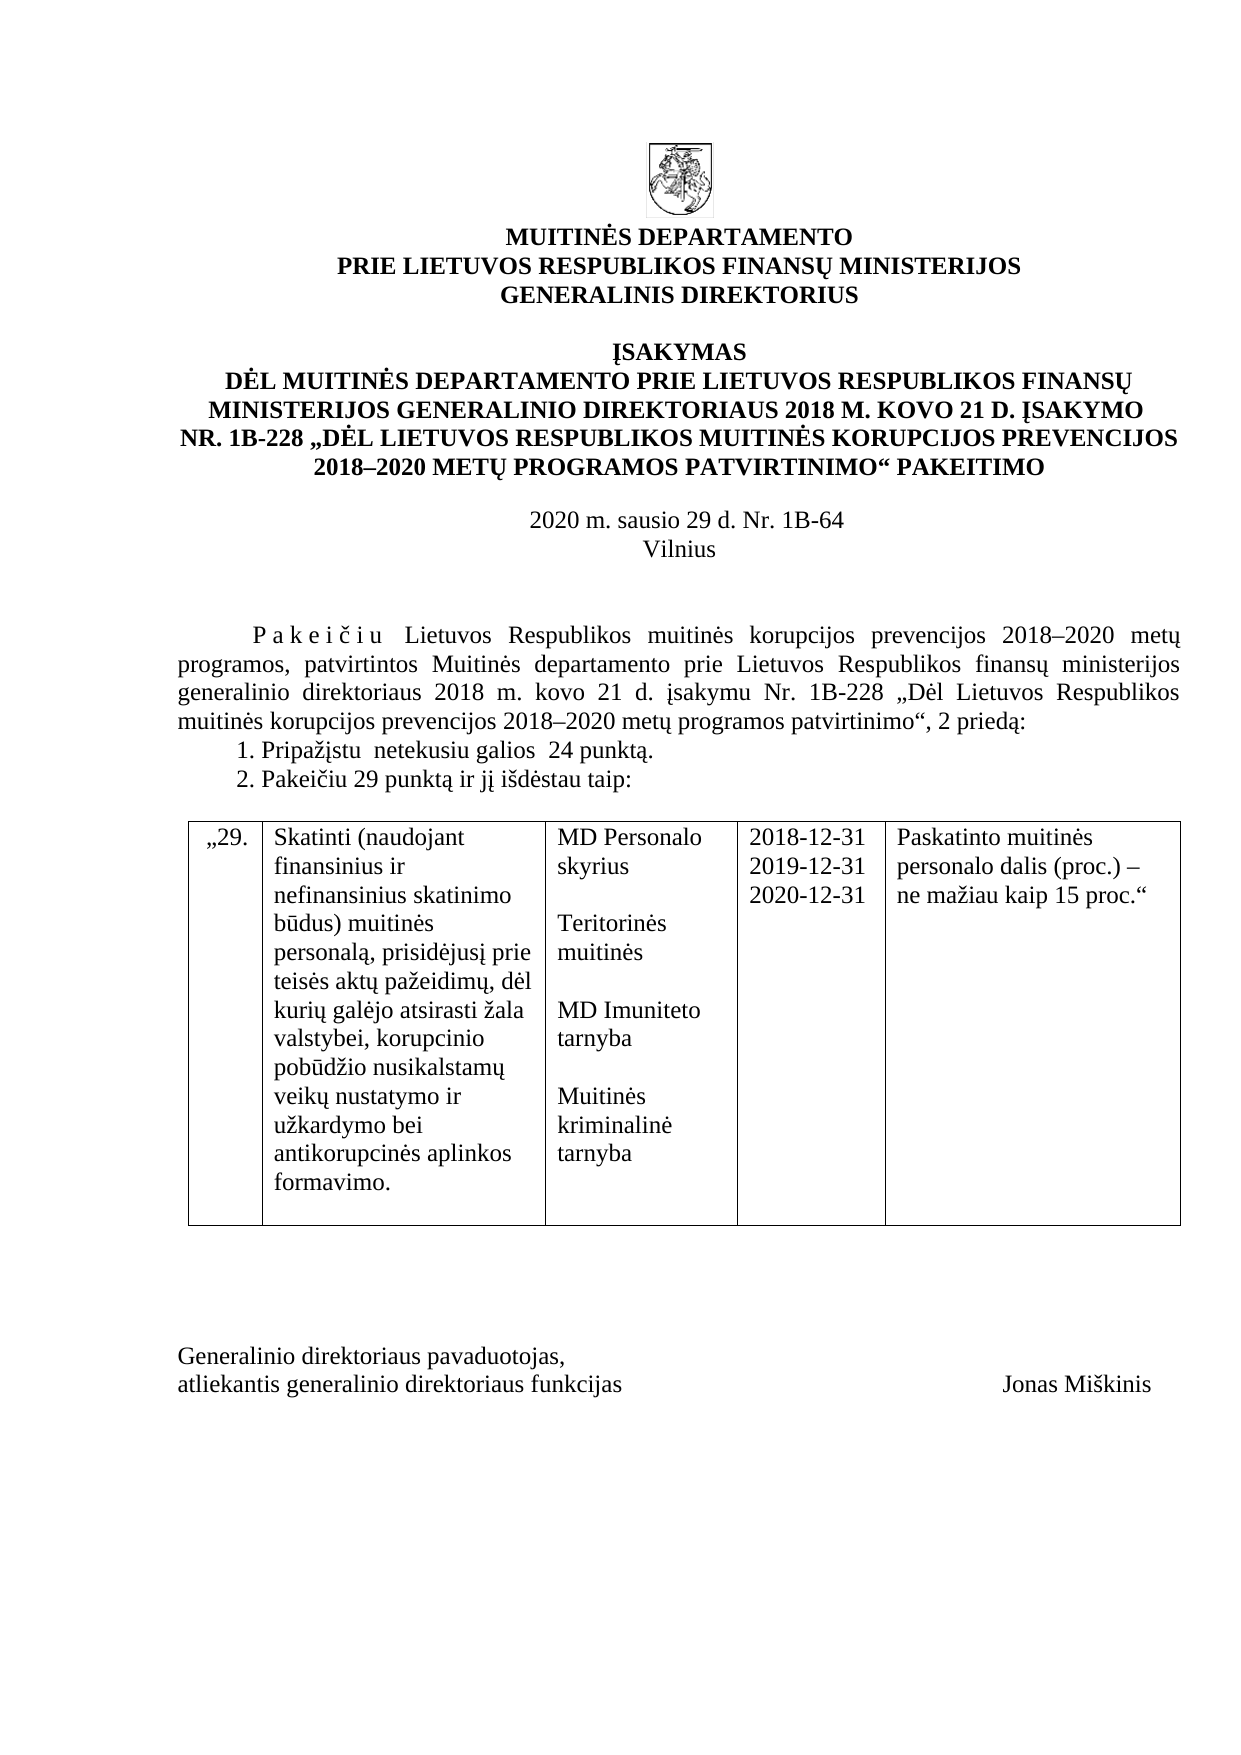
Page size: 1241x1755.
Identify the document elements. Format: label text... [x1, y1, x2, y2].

text GENERALINIS DIREKTORIUS [177, 280, 1181, 308]
text 2. Pakeičiu 29 punktą ir jį išdėstau taip: [177, 764, 1181, 792]
table_header Paskatinto muitinės personalo dalis (proc.) – ne mažiau kaip 15 proc.“ [886, 822, 1180, 1225]
text atliekantis generalinio direktoriaus funkcijas Jonas Miškinis [177, 1369, 1181, 1398]
table_header Skatinti (naudojant finansinius ir nefinansinius skatinimo būdus) muitinės personalą, prisidėjusį prie teisės aktų pažeidimų, dėl kurių galėjo atsirasti žala valstybei, korupcinio pobūdžio nusikalstamų veikų nustatymo ir užkardymo bei antikorupcinės aplinkos formavimo. [263, 822, 545, 1225]
text MUITINĖS DEPARTAMENTO [177, 222, 1181, 251]
table_header 2018-12-31 2019-12-31 2020-12-31 [738, 822, 885, 1225]
table_header MD Personalo skyrius Teritorinės muitinės MD Imuniteto tarnyba Muitinės kriminalinė tarnyba [546, 822, 737, 1225]
text Vilnius [177, 534, 1181, 562]
text 1. Pripažįstu netekusiu galios 24 punktą. [177, 735, 1181, 764]
text ĮSAKYMAS [177, 337, 1181, 366]
text 2020 m. sausio 29 d. Nr. 1B-64 [192, 505, 1181, 534]
text Pakeičiu Lietuvos Respublikos muitinės korupcijos prevencijos 2018–2020 metų programos, patvirtintos Muitinės departamento prie Lietuvos Respublikos finansų ministerijos generalinio direktoriaus 2018 m. kovo 21 d. įsakymu Nr. 1B-228 „Dėl Lietuvos Respublikos muitinės korupcijos prevencijos 2018–2020 metų programos patvirtinimo“, 2 priedą: [177, 620, 1181, 735]
text PRIE LIETUVOS RESPUBLIKOS FINANSŲ MINISTERIJOS [177, 251, 1181, 280]
text DĖL MUITINĖS DEPARTAMENTO PRIE LIETUVOS RESPUBLIKOS FINANSŲ MINISTERIJOS GENERALINIO DIREKTORIAUS 2018 M. KOVO 21 D. ĮSAKYMO [177, 366, 1181, 423]
text Generalinio direktoriaus pavaduotojas, [177, 1341, 1181, 1369]
table_header „29. [189, 822, 262, 1225]
text NR. 1B-228 „DĖL LIETUVOS RESPUBLIKOS MUITINĖS KORUPCIJOS PREVENCIJOS 2018–2020 METŲ PROGRAMOS PATVIRTINIMO“ PAKEITIMO [177, 423, 1181, 481]
